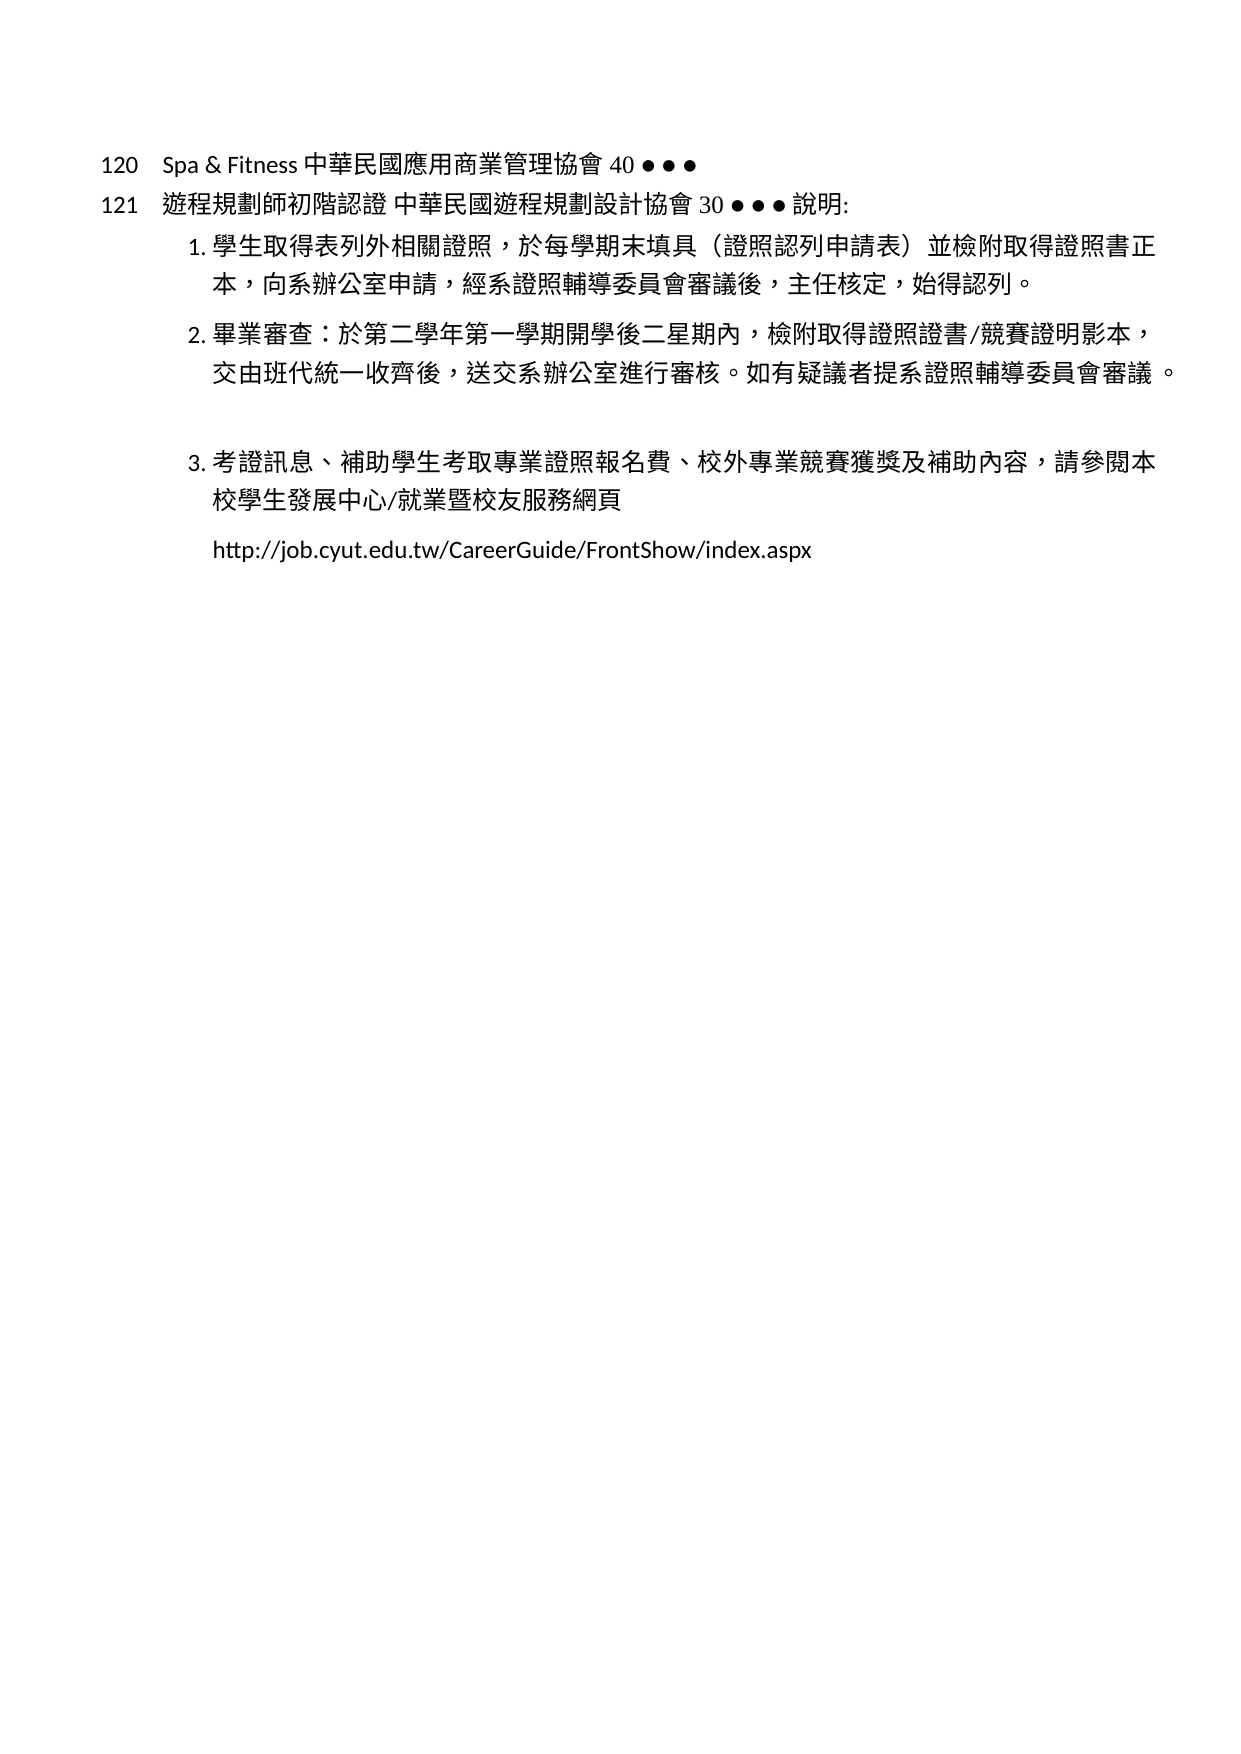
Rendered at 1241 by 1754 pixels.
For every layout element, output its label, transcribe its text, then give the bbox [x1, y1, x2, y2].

list 學生取得表列外相關證照，於每學期末填具（證照認列申請表）並檢附取得證照書正本，向系辦公室申請，經系證照輔導委員會審議後，主任核定，始得認列。 [187, 231, 1156, 300]
text http://job.cyut.edu.tw/CareerGuide/FrontShow/index.aspx [212, 536, 1158, 564]
list 畢業審查：於第二學年第一學期開學後二星期內，檢附取得證照證書/競賽證明影本，交由班代統一收齊後，送交系辦公室進行審核。如有疑議者提系證照輔導委員會審議。 [187, 319, 1156, 427]
list 考證訊息、補助學生考取專業證照報名費、校外專業競賽獲獎及補助內容，請參閱本校學生發展中心/就業暨校友服務網頁 [187, 447, 1156, 516]
list Spa & Fitness 中華民國應用商業管理協會 40 ● ● ● [162, 150, 1158, 179]
list 遊程規劃師初階認證 中華民國遊程規劃設計協會 30 ● ● ● 說明: [162, 190, 1158, 219]
